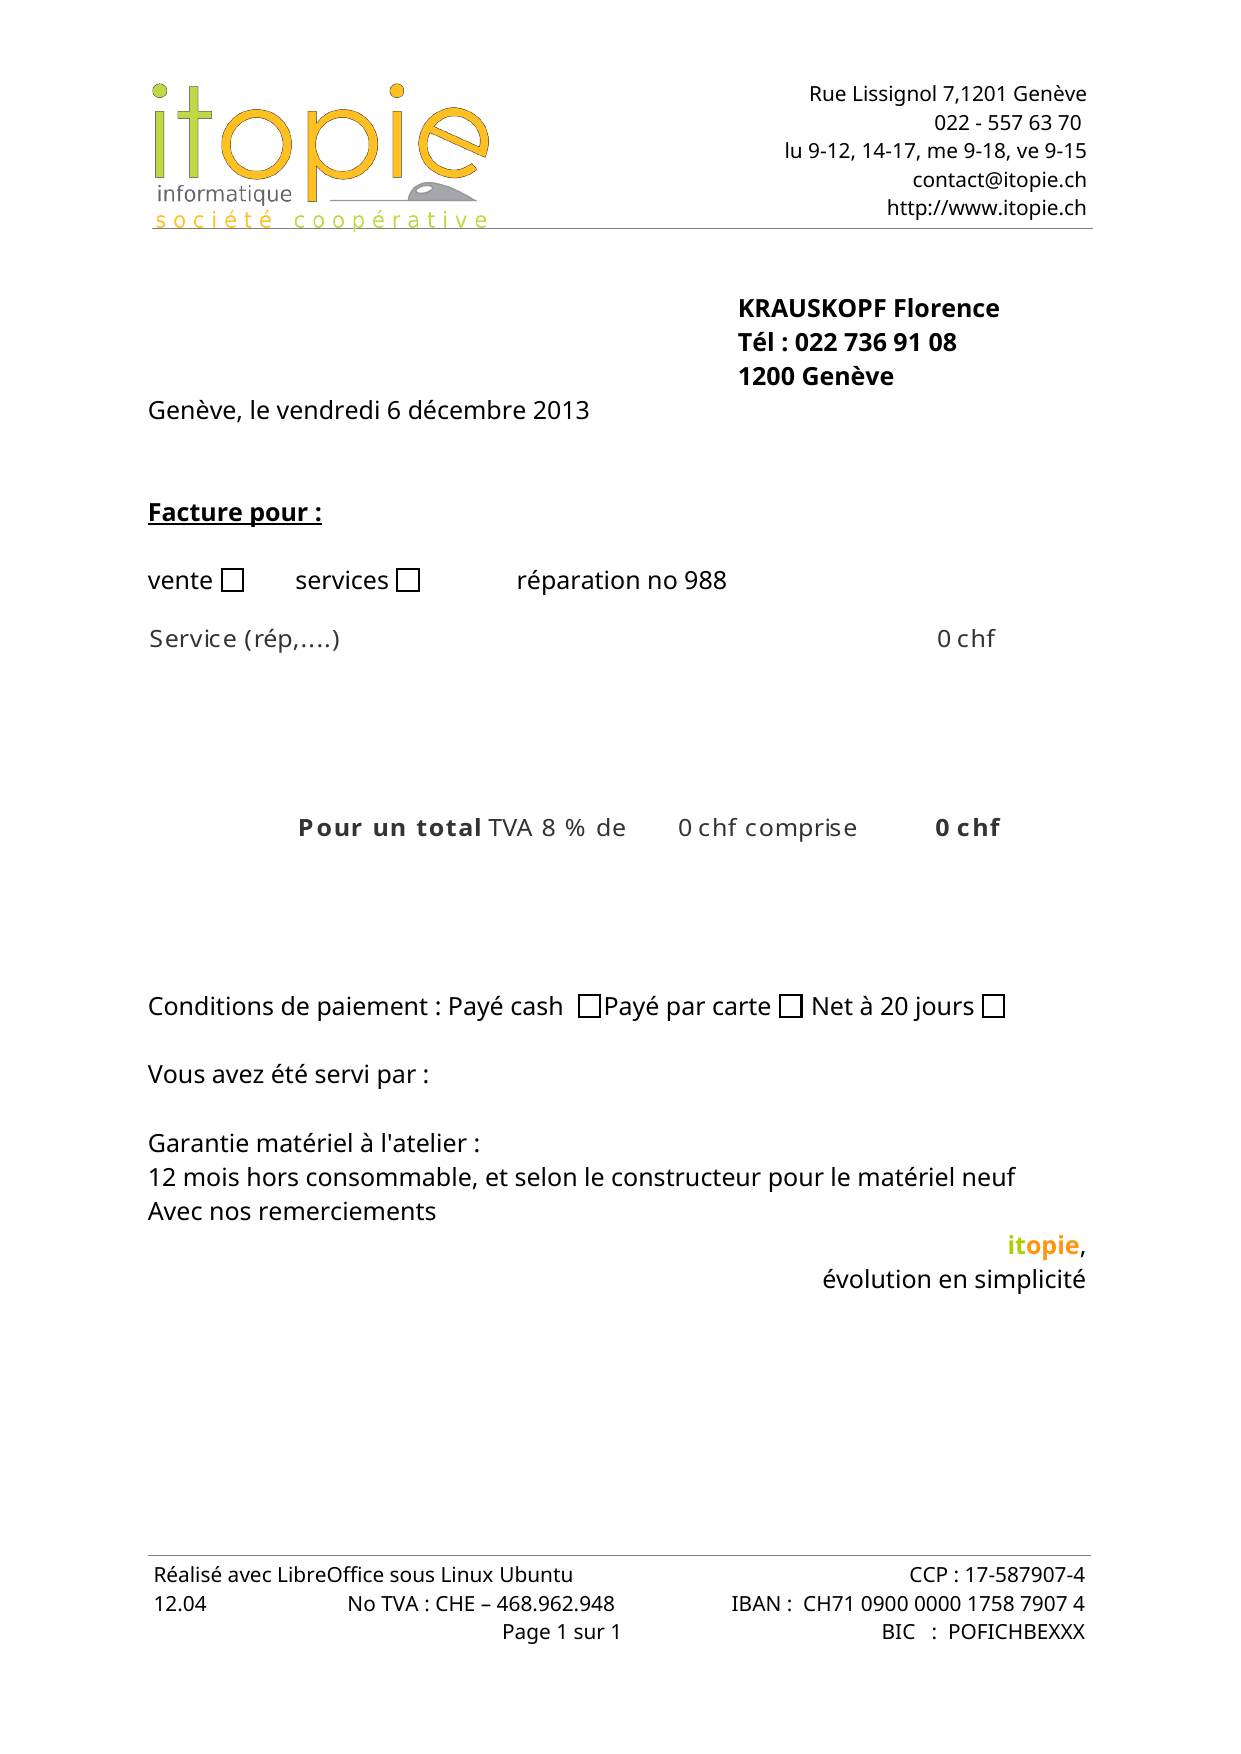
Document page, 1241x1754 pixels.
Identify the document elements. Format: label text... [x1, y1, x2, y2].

text évolution en simplicité [148, 1262, 1093, 1296]
text Garantie matériel à l'atelier : [148, 1125, 1093, 1159]
text Vous avez été servi par : [148, 1057, 1093, 1091]
text Genève, le vendredi 6 décembre 2013 [148, 392, 1093, 427]
text 1200 Genève [148, 358, 1093, 392]
text 12 mois hors consommable, et selon le constructeur pour le matériel neuf [148, 1159, 1093, 1193]
text Conditions de paiement : Payé cash Payé par carte Net à 20 jours [148, 989, 1093, 1023]
text Tél : 022 736 91 08 [148, 324, 1093, 358]
text KRAUSKOPF Florence [148, 290, 1093, 324]
text vente services réparation no 988 [148, 563, 1093, 597]
text itopie, [148, 1227, 1093, 1262]
text Facture pour : [148, 495, 1093, 529]
text Avec nos remerciements [148, 1193, 1093, 1227]
picture [138, 72, 500, 244]
